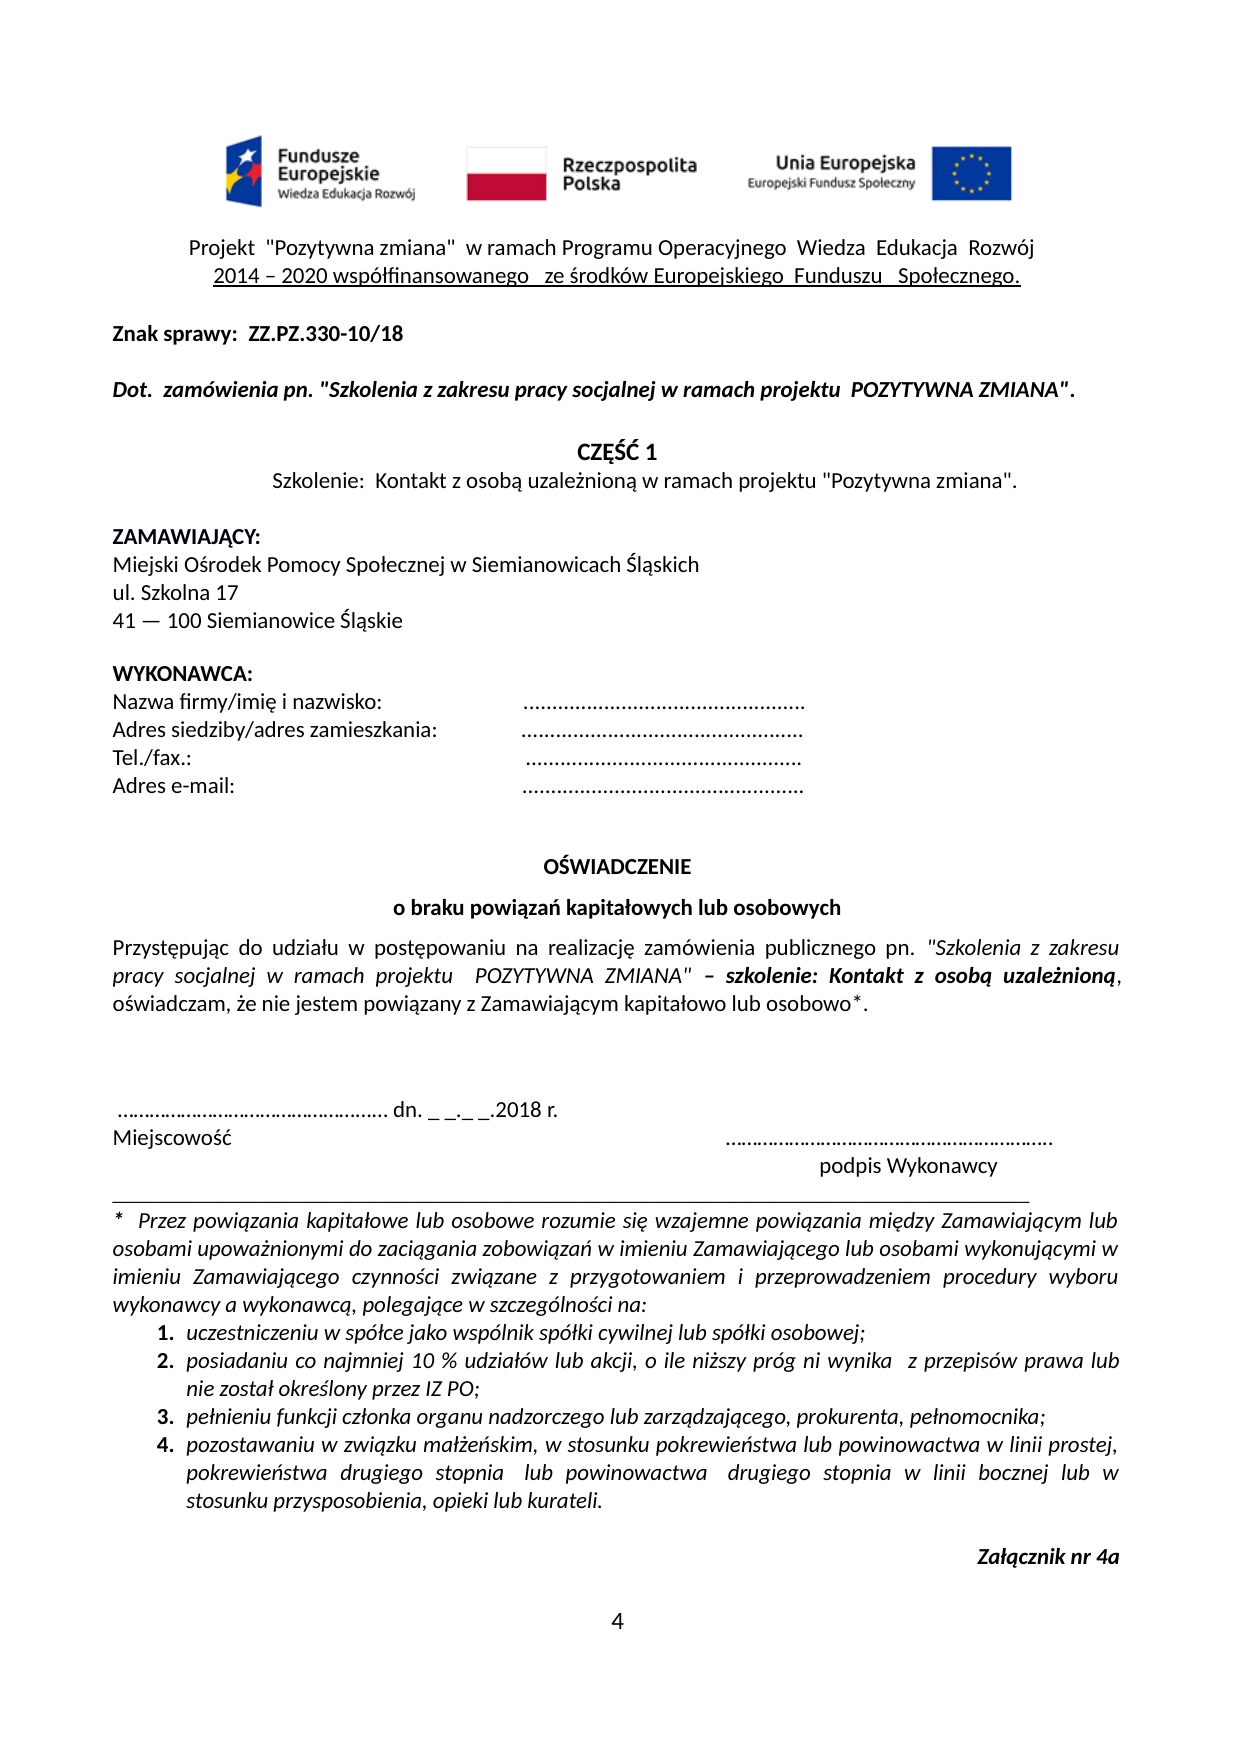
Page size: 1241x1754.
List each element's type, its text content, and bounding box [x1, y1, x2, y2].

list posiadaniu co najmniej 10 % udziałów lub akcji, o ile niższy próg ni wynika z przepisów prawa lub nie został określony przez IZ PO; [157, 1346, 1122, 1402]
text o braku powiązań kapitałowych lub osobowych [112, 893, 1122, 921]
list uczestniczeniu w spółce jako wspólnik spółki cywilnej lub spółki osobowej; [157, 1318, 1122, 1346]
text Adres e-mail: ................................................. [112, 771, 1122, 799]
text Przystępując do udziału w postępowaniu na realizację zamówienia publicznego pn. "Szkolenia z zakresu pracy socjalnej w ramach projektu POZYTYWNA ZMIANA" – szkolenie: Kontakt z osobą uzależnioną, oświadczam, że nie jestem powiązany z Zamawiającym kapitałowo lub osobowo*. [112, 933, 1122, 1018]
text Nazwa firmy/imię i nazwisko: ................................................. Adres siedziby/adres zamieszkania: ................................................. Tel./fax.: ................................................ [112, 687, 1122, 771]
list pozostawaniu w związku małżeńskim, w stosunku pokrewieństwa lub powinowactwa w linii prostej, pokrewieństwa drugiego stopnia lub powinowactwa drugiego stopnia w linii bocznej lub w stosunku przysposobienia, opieki lub kurateli. [157, 1430, 1122, 1514]
text * Przez powiązania kapitałowe lub osobowe rozumie się wzajemne powiązania między Zamawiającym lub osobami upoważnionymi do zaciągania zobowiązań w imieniu Zamawiającego lub osobami wykonującymi w imieniu Zamawiającego czynności związane z przygotowaniem i przeprowadzeniem procedury wyboru wykonawcy a wykonawcą, polegające w szczególności na: [112, 1206, 1122, 1318]
text CZĘŚĆ 1 [112, 436, 1122, 466]
list pełnieniu funkcji członka organu nadzorczego lub zarządzającego, prokurenta, pełnomocnika; [157, 1402, 1122, 1430]
text Znak sprawy: ZZ.PZ.330-10/18 [112, 319, 1122, 347]
text Dot. zamówienia pn. "Szkolenia z zakresu pracy socjalnej w ramach projektu POZYTYWNA ZMIANA". [112, 375, 1122, 403]
text podpis Wykonawcy [629, 1151, 1122, 1179]
text OŚWIADCZENIE [112, 852, 1122, 881]
list Szkolenie: Kontakt z osobą uzależnioną w ramach projektu "Pozytywna zmiana". [112, 466, 1122, 494]
text ul. Szkolna 17 41 — 100 Siemianowice Śląskie [112, 578, 1122, 634]
text ………………………………………...… dn. _ _._ _.2018 r. [112, 1095, 1122, 1123]
text ________________________________________________________________________________ [112, 1179, 1122, 1206]
text WYKONAWCA: [112, 659, 1122, 687]
text Załącznik nr 4a [112, 1542, 1122, 1570]
text Miejscowość …………………………………………………….. [112, 1123, 1122, 1151]
text ZAMAWIAJĄCY: Miejski Ośrodek Pomocy Społecznej w Siemianowicach Śląskich [112, 522, 1122, 578]
